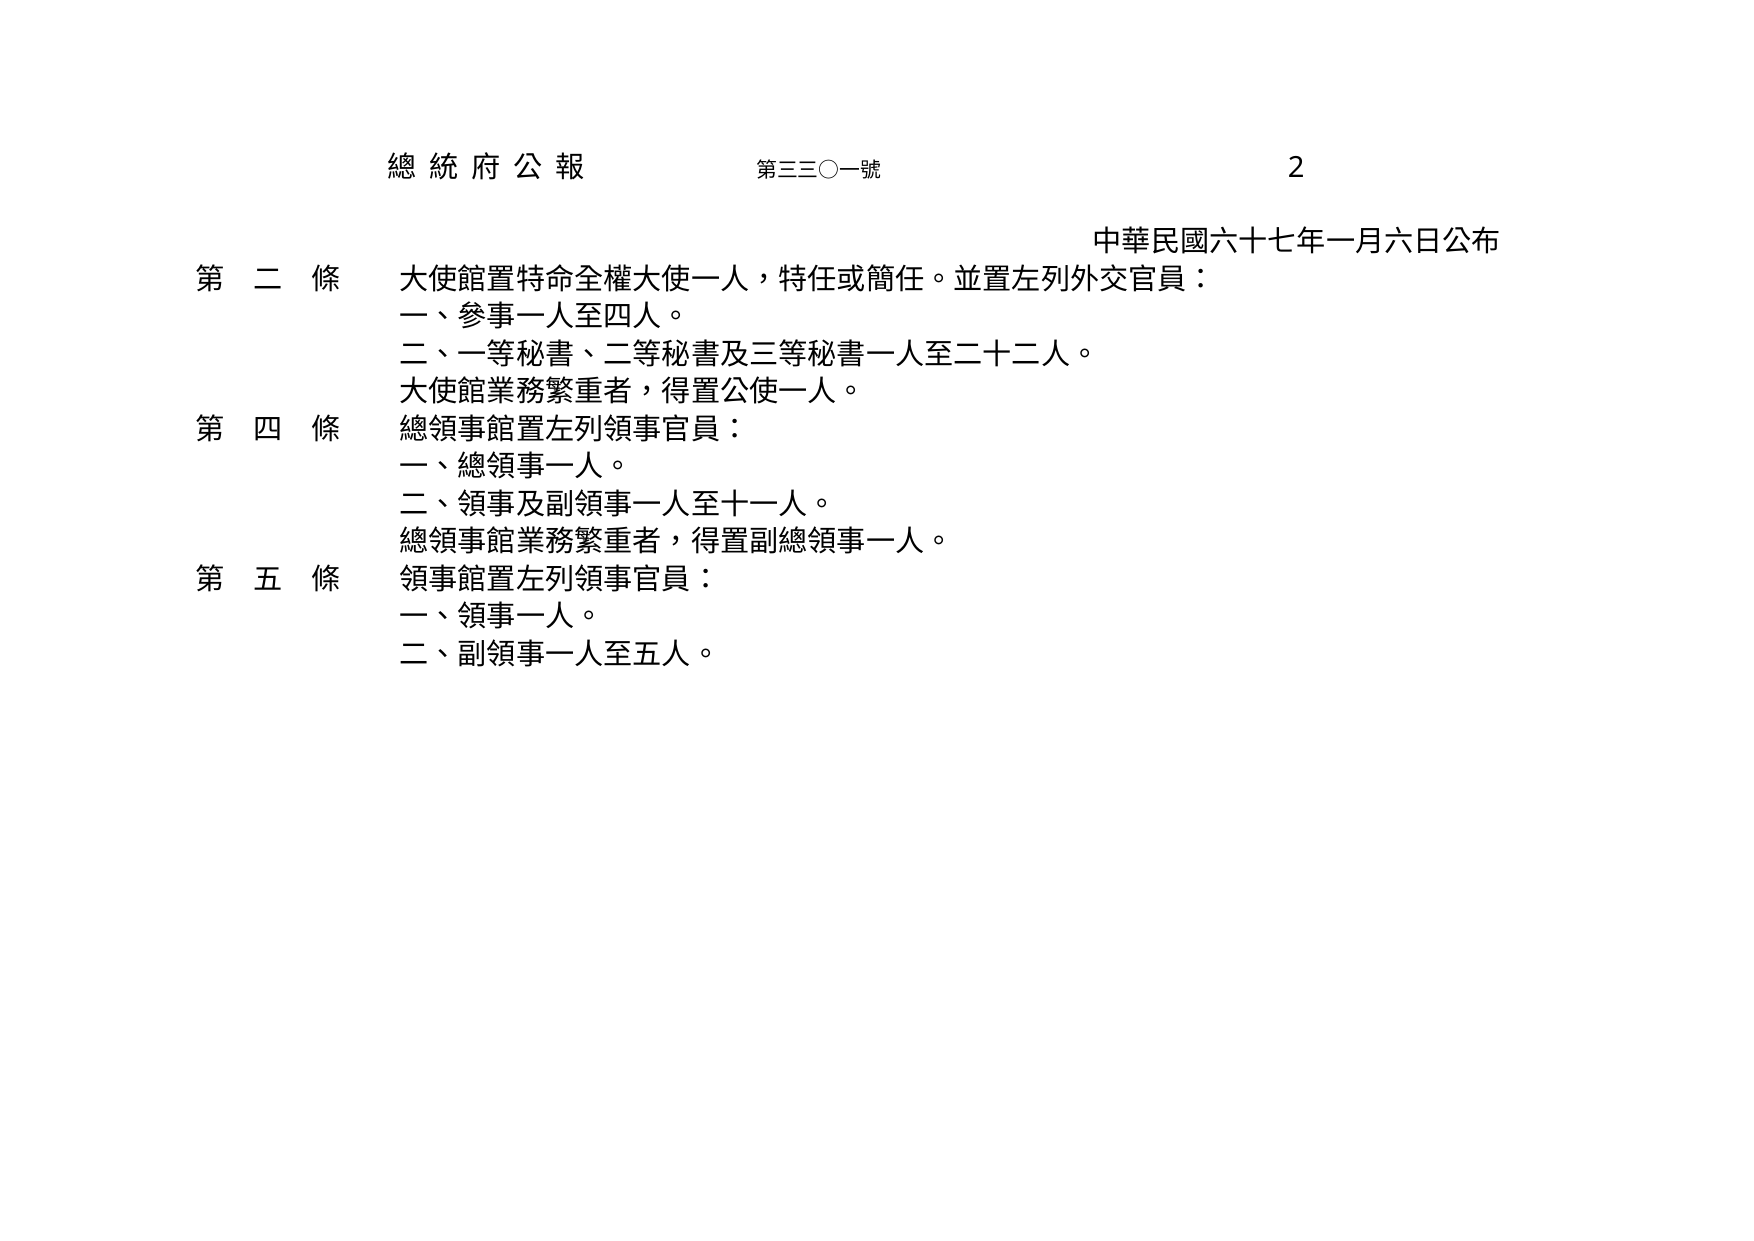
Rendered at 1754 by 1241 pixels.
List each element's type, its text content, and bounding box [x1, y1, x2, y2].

text 第 四 條 總領事館置左列領事官員： [195, 409, 1559, 447]
text 一、參事一人至四人。 [399, 297, 1559, 334]
text 總領事館業務繁重者，得置副總領事一人。 [341, 522, 1559, 559]
text 第 二 條 大使館置特命全權大使一人，特任或簡任。並置左列外交官員： [195, 259, 1559, 297]
text 一、總領事一人。 [399, 447, 1559, 484]
text 第 五 條 領事館置左列領事官員： [195, 559, 1559, 597]
text 二、領事及副領事一人至十一人。 [399, 484, 1559, 522]
text 大使館業務繁重者，得置公使一人。 [341, 372, 1559, 409]
text 中華民國六十七年一月六日公布 [195, 222, 1501, 259]
text 一、領事一人。 [399, 597, 1559, 634]
text 二、一等秘書、二等秘書及三等秘書一人至二十二人。 [399, 334, 1559, 372]
text 二、副領事一人至五人。 [399, 634, 1559, 672]
